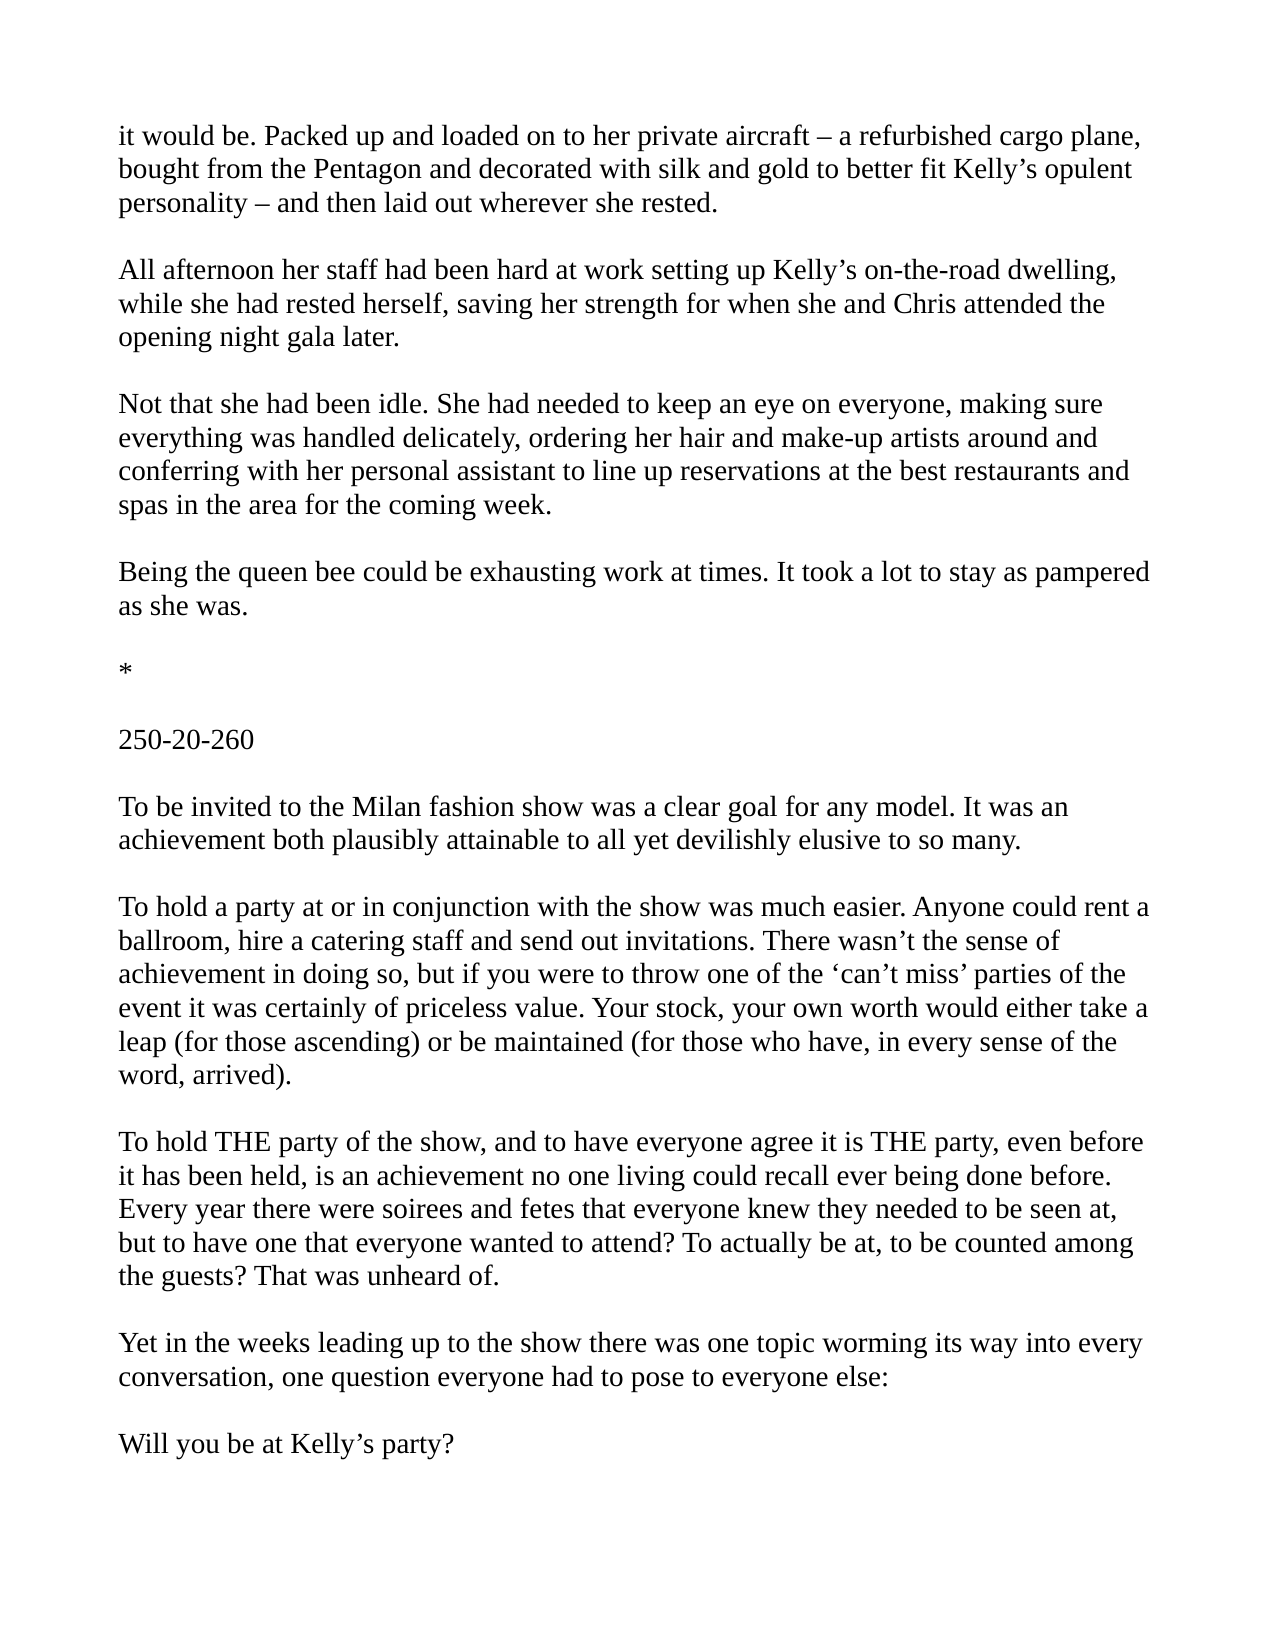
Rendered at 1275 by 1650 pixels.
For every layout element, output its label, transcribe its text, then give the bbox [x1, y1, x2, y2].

text To be invited to the Milan fashion show was a clear goal for any model. It was an achievement both plausibly attainable to all yet devilishly elusive to so many. [118, 789, 1157, 856]
text it would be. Packed up and loaded on to her private aircraft – a refurbished cargo plane, bought from the Pentagon and decorated with silk and gold to better fit Kelly’s opulent personality – and then laid out wherever she rested. [118, 118, 1157, 219]
text Not that she had been idle. She had needed to keep an eye on everyone, making sure everything was handled delicately, ordering her hair and make-up artists around and conferring with her personal assistant to line up reservations at the best restaurants and spas in the area for the coming week. [118, 386, 1157, 521]
text To hold THE party of the show, and to have everyone agree it is THE party, even before it has been held, is an achievement no one living could recall ever being done before. Every year there were soirees and fetes that everyone knew they needed to be seen at, but to have one that everyone wanted to attend? To actually be at, to be counted among the guests? That was unheard of. [118, 1124, 1157, 1292]
text Yet in the weeks leading up to the show there was one topic worming its way into every conversation, one question everyone had to pose to everyone else: [118, 1326, 1157, 1393]
text Being the queen bee could be exhausting work at times. It took a lot to stay as pampered as she was. [118, 554, 1157, 621]
text * [118, 655, 1157, 688]
text Will you be at Kelly’s party? [118, 1426, 1157, 1460]
text All afternoon her staff had been hard at work setting up Kelly’s on-the-road dwelling, while she had rested herself, saving her strength for when she and Chris attended the opening night gala later. [118, 252, 1157, 353]
text 250-20-260 [118, 722, 1157, 755]
text To hold a party at or in conjunction with the show was much easier. Anyone could rent a ballroom, hire a catering staff and send out invitations. There wasn’t the sense of achievement in doing so, but if you were to throw one of the ‘can’t miss’ parties of the event it was certainly of priceless value. Your stock, your own worth would either take a leap (for those ascending) or be maintained (for those who have, in every sense of the word, arrived). [118, 889, 1157, 1091]
